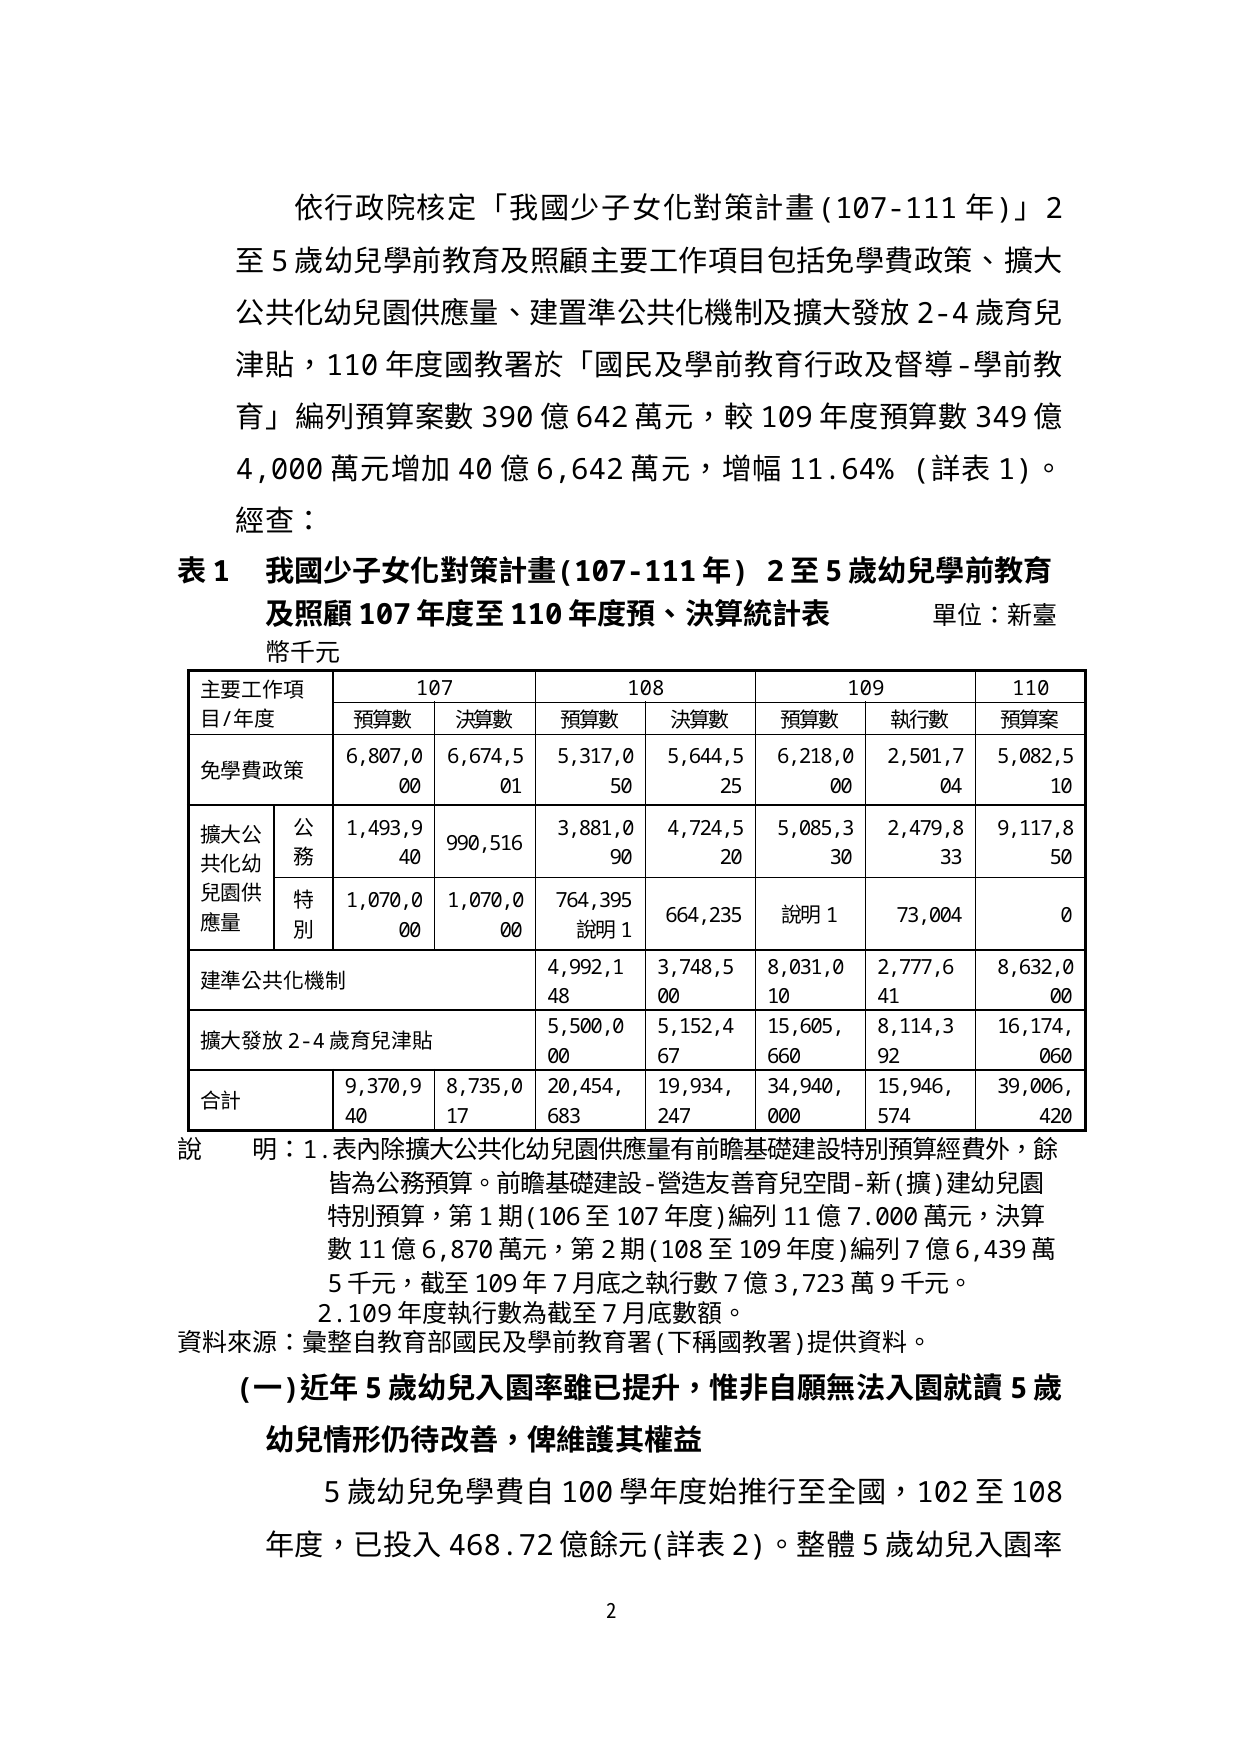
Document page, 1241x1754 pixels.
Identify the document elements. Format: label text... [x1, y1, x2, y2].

table_cell 19,934,247 [646, 1071, 755, 1129]
table_cell 公務 [275, 806, 332, 877]
table_cell 39,006,420 [976, 1071, 1084, 1129]
table_cell 5,317,050 [536, 735, 645, 804]
table_header 109 [756, 672, 975, 701]
table_cell 1,070,000 [435, 878, 535, 949]
table_cell 9,370,940 [334, 1071, 434, 1129]
table_cell 擴大公共化幼兒園供應量 [190, 806, 273, 949]
text 2.109年度執行數為截至7月底數額。 [227, 1299, 1063, 1328]
table_cell 8,031,010 [756, 951, 865, 1009]
table_cell 20,454,683 [536, 1071, 645, 1129]
table_cell 6,218,000 [756, 735, 865, 804]
text 依行政院核定「我國少子女化對策計畫(107-111年)」2至5歲幼兒學前教育及照顧主要工作項目包括免學費政策、擴大公共化幼兒園供應量、建置準公共化機制及擴大發放2-4歲育兒津貼，110年度國教署於「國民及學前教育行政及督導-學前教育」編列預算案數390億642萬元，較109年度預算數349億4,000萬元增加40億6,642萬元，增幅11.64% (詳表1)。經查： [236, 177, 1063, 542]
table_cell 664,235 [646, 878, 755, 949]
table_cell 合計 [190, 1071, 332, 1129]
table_cell 5,500,000 [536, 1011, 645, 1069]
text 說 明：1.表內除擴大公共化幼兒園供應量有前瞻基礎建設特別預算經費外，餘皆為公務預算。前瞻基礎建設-營造友善育兒空間-新(擴)建幼兒園特別預算，第1期(106至107年度)編列11億7.000萬元，決算數11億6,870萬元，第2期(108至109年度)編列7億6,439萬5千元，截至109年7月底之執行數7億3,723萬9千元。 [177, 1132, 1063, 1299]
table_cell 建準公共化機制 [190, 951, 535, 1009]
table_cell 決算數 [435, 703, 535, 734]
table_cell 1,070,000 [334, 878, 434, 949]
table_cell 免學費政策 [190, 735, 332, 804]
table_cell 預算數 [536, 703, 645, 734]
table_cell 3,748,500 [646, 951, 755, 1009]
table_cell 5,085,330 [756, 806, 865, 877]
table_header 107 [334, 672, 535, 701]
text (一)近年5歲幼兒入園率雖已提升，惟非自願無法入園就讀5歲幼兒情形仍待改善，俾維護其權益 [236, 1357, 1063, 1461]
table_cell 5,082,510 [976, 735, 1084, 804]
table_cell 執行數 [866, 703, 975, 734]
table_cell 6,674,501 [435, 735, 535, 804]
text 資料來源：彙整自教育部國民及學前教育署(下稱國教署)提供資料。 [177, 1328, 1063, 1357]
text 5歲幼兒免學費自100學年度始推行至全國，102至108年度，已投入468.72億餘元(詳表2)。整體5歲幼兒入園率 [265, 1461, 1063, 1565]
table_header 108 [536, 672, 755, 701]
table_cell 預算數 [334, 703, 434, 734]
table_cell 3,881,090 [536, 806, 645, 877]
table_cell 34,940,000 [756, 1071, 865, 1129]
table_cell 16,174,060 [976, 1011, 1084, 1069]
table_header 主要工作項目/年度 [190, 672, 332, 734]
table_cell 預算數 [756, 703, 865, 734]
table_cell 4,724,520 [646, 806, 755, 877]
table_cell 990,516 [435, 806, 535, 877]
table_cell 特別 [275, 878, 332, 949]
table_cell 1,493,940 [334, 806, 434, 877]
table_cell 擴大發放2-4歲育兒津貼 [190, 1011, 535, 1069]
table_cell 8,735,017 [435, 1071, 535, 1129]
table_cell 預算案 [976, 703, 1084, 734]
text 表1 我國少子女化對策計畫(107-111年) 2至5歲幼兒學前教育及照顧107年度至110年度預、決算統計表 單位：新臺幣千元 [177, 548, 1063, 669]
table_cell 2,479,833 [866, 806, 975, 877]
table_cell 9,117,850 [976, 806, 1084, 877]
table_cell 8,114,392 [866, 1011, 975, 1069]
table_cell 5,644,525 [646, 735, 755, 804]
table_cell 4,992,148 [536, 951, 645, 1009]
table_cell 73,004 [866, 878, 975, 949]
table_cell 8,632,000 [976, 951, 1084, 1009]
table_cell 2,777,641 [866, 951, 975, 1009]
table_cell 決算數 [646, 703, 755, 734]
table_cell 5,152,467 [646, 1011, 755, 1069]
table_cell 6,807,000 [334, 735, 434, 804]
table_cell 15,605,660 [756, 1011, 865, 1069]
table_cell 15,946,574 [866, 1071, 975, 1129]
table_header 110 [976, 672, 1084, 701]
table_cell 0 [976, 878, 1084, 949]
table_cell 764,395 說明1 [536, 878, 645, 949]
table_cell 2,501,704 [866, 735, 975, 804]
table_cell 說明1 [756, 878, 865, 949]
